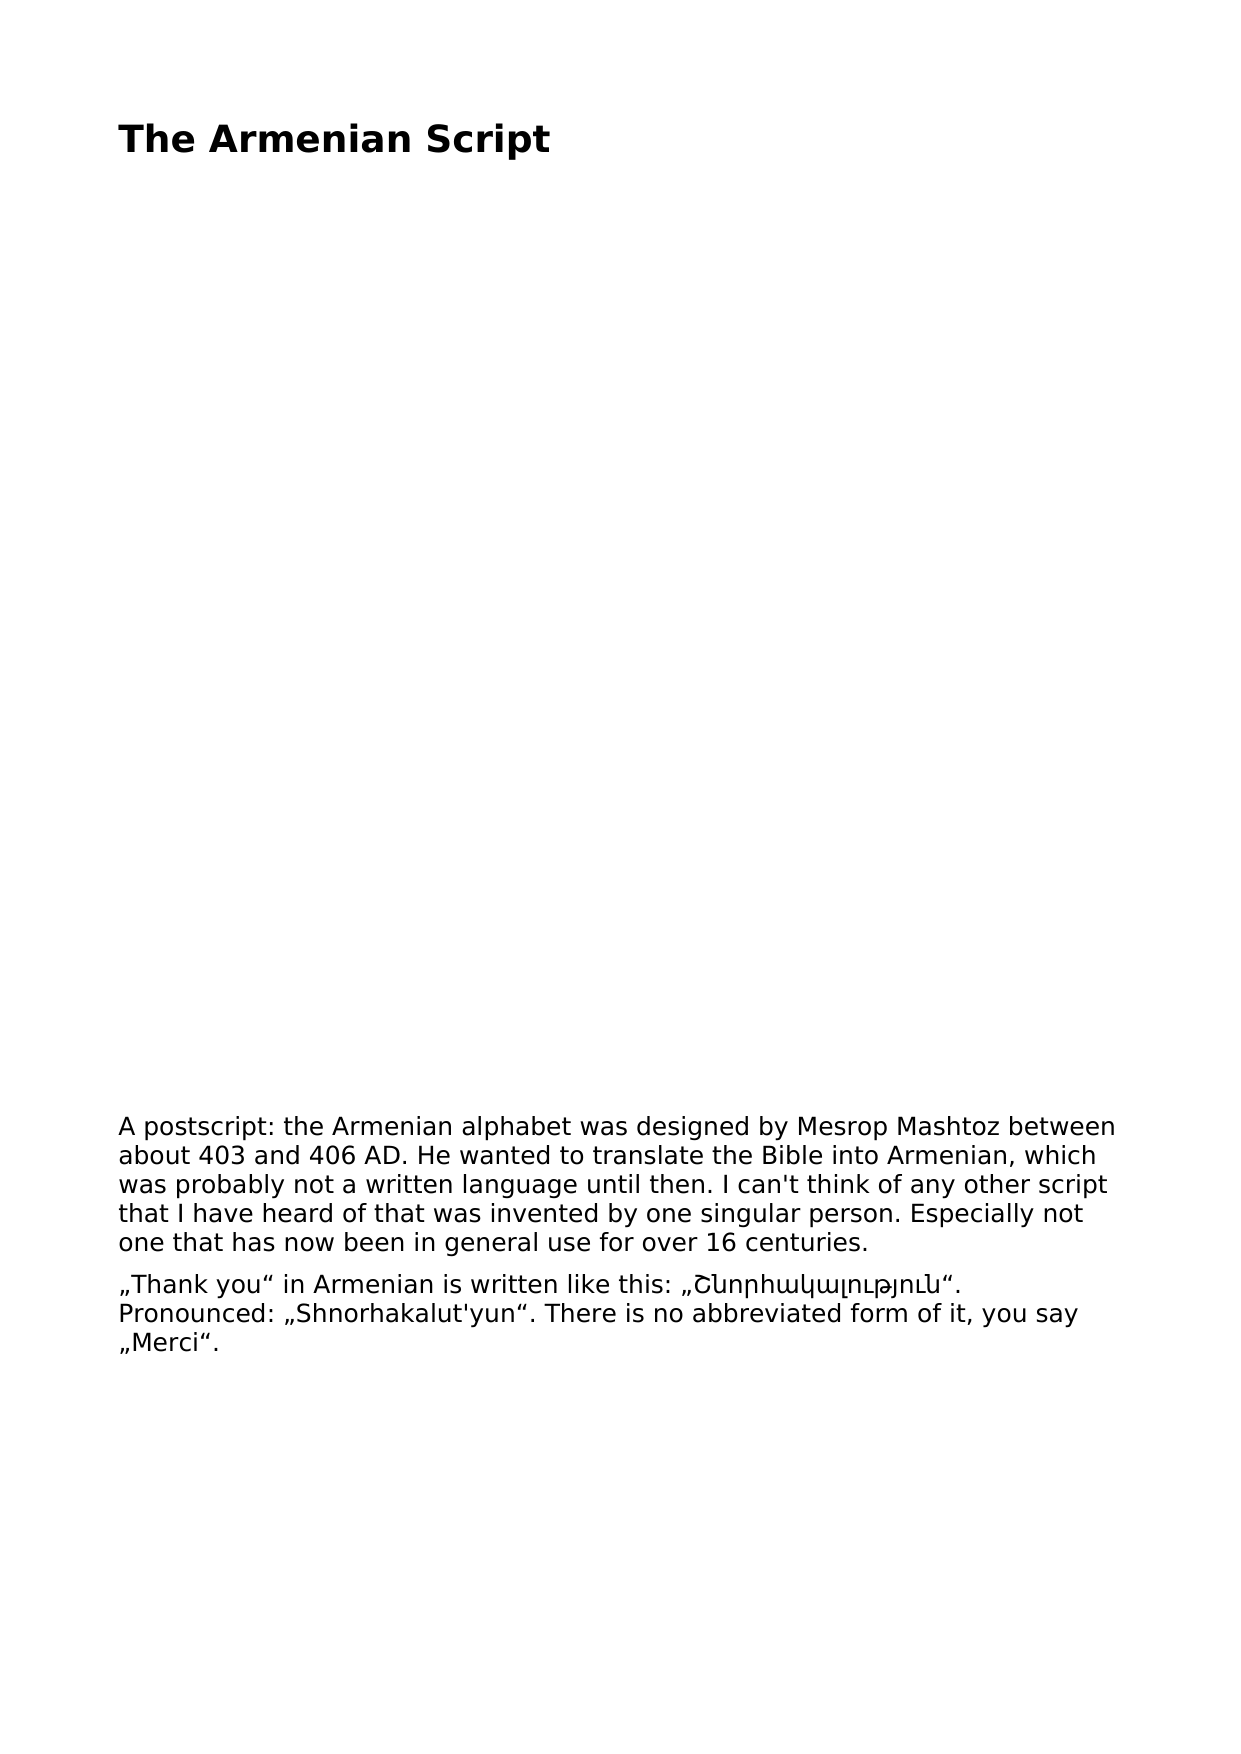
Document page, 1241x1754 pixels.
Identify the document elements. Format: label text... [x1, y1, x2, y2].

text „Thank you“ in Armenian is written like this: „Շնորհակալություն“. Pronounced: „Shnorhakalut'yun“. There is no abbreviated form of it, you say „Merci“. [118, 1270, 1122, 1358]
text A postscript: the Armenian alphabet was designed by Mesrop Mashtoz between about 403 and 406 AD. He wanted to translate the Bible into Armenian, which was probably not a written language until then. I can't think of any other script that I have heard of that was invented by one singular person. Especially not one that has now been in general use for over 16 centuries. [118, 1063, 1122, 1258]
subtitle The Armenian Script [118, 118, 1122, 162]
